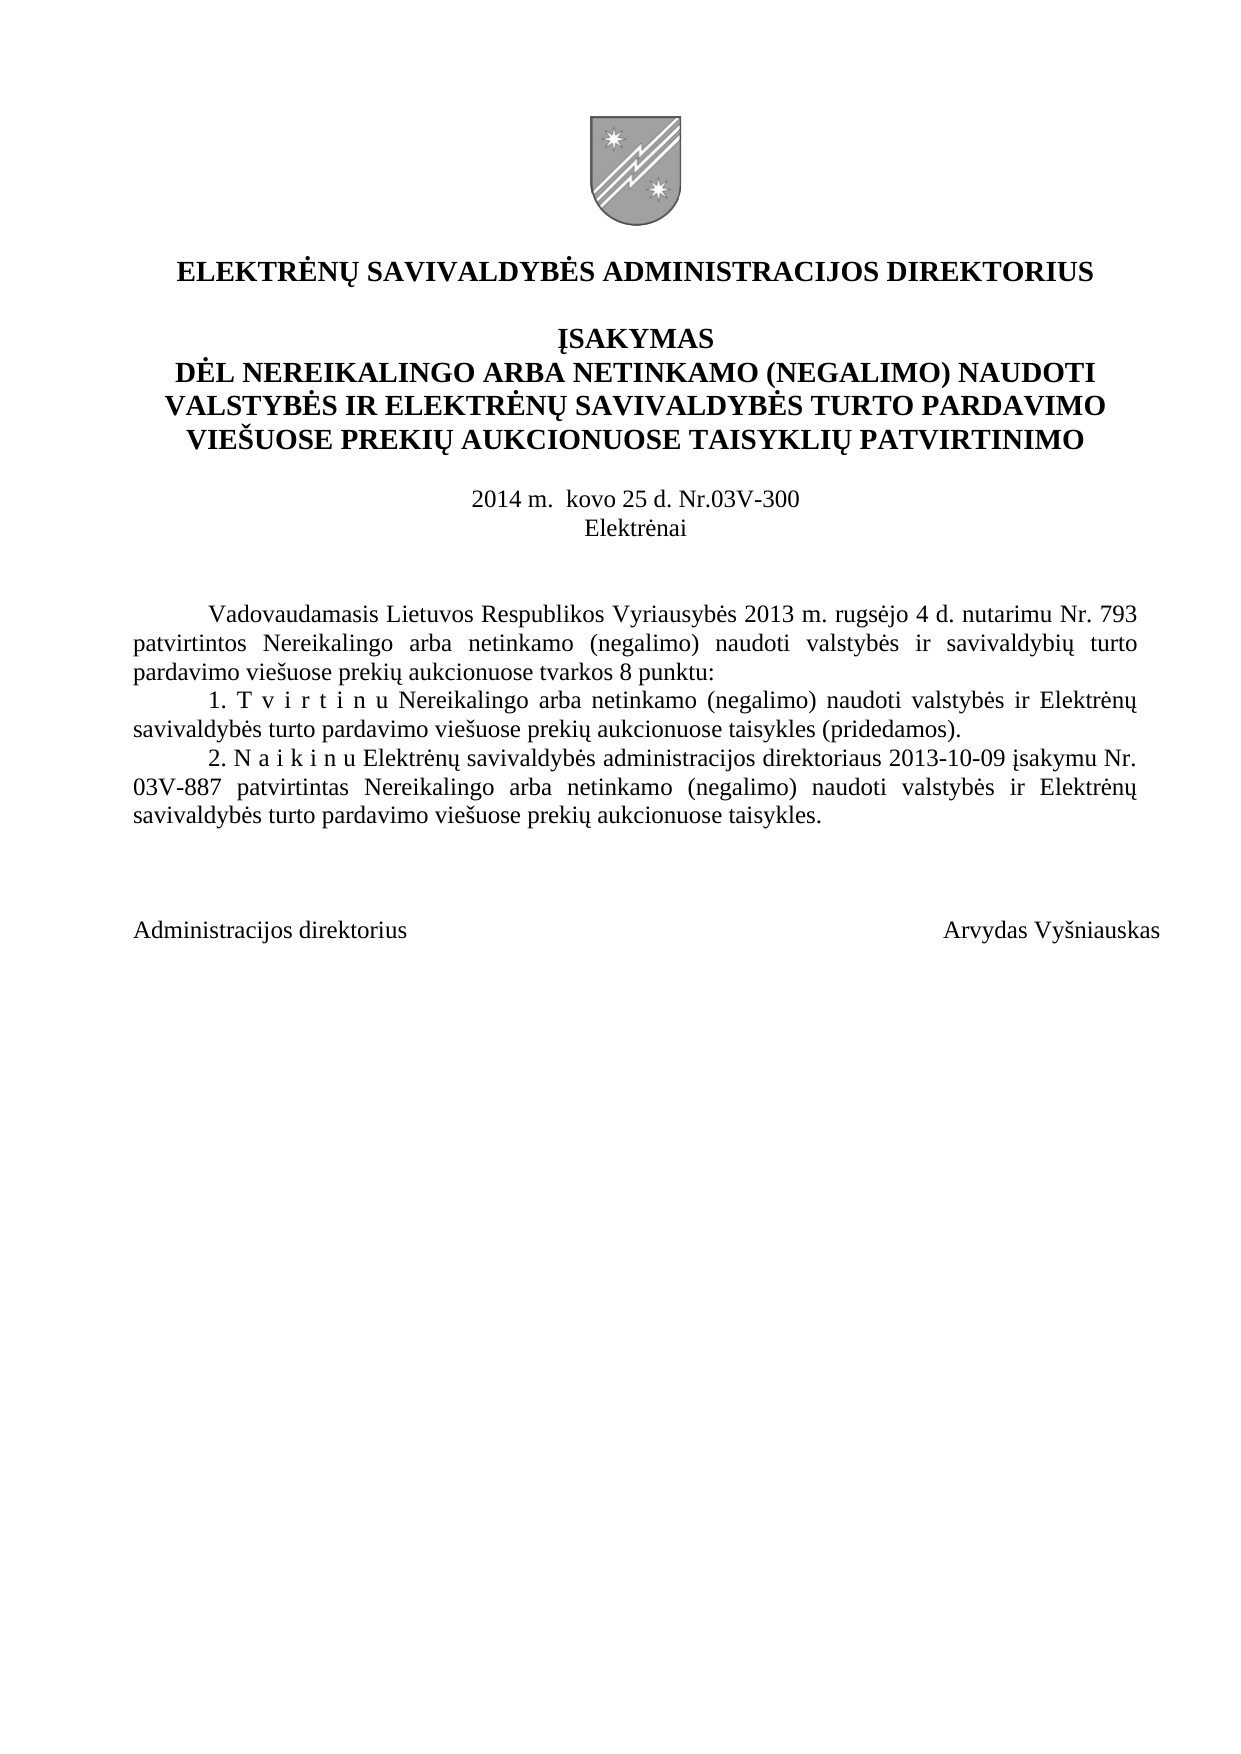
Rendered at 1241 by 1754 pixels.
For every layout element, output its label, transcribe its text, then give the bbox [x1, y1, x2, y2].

text Administracijos direktorius Arvydas Vyšniauskas [133, 916, 1166, 944]
text 1. T v i r t i n u Nereikalingo arba netinkamo (negalimo) naudoti valstybės ir Elektrėnų savivaldybės turto pardavimo viešuose prekių aukcionuose taisykles (pridedamos). [133, 686, 1138, 743]
text ĮSAKYMAS [133, 321, 1138, 355]
text Vadovaudamasis Lietuvos Respublikos Vyriausybės 2013 m. rugsėjo 4 d. nutarimu Nr. 793 patvirtintos Nereikalingo arba netinkamo (negalimo) naudoti valstybės ir savivaldybių turto pardavimo viešuose prekių aukcionuose tvarkos 8 punktu: [133, 599, 1138, 686]
text DĖL NEREIKALINGO ARBA NETINKAMO (NEGALIMO) NAUDOTI VALSTYBĖS IR ELEKTRĖNŲ SAVIVALDYBĖS TURTO PARDAVIMO VIEŠUOSE PREKIŲ AUKCIONUOSE TAISYKLIŲ PATVIRTINIMO [133, 355, 1138, 456]
text Elektrėnai [133, 513, 1138, 542]
text 2. N a i k i n u Elektrėnų savivaldybės administracijos direktoriaus 2013-10-09 įsakymu Nr. 03V-887 patvirtintas Nereikalingo arba netinkamo (negalimo) naudoti valstybės ir Elektrėnų savivaldybės turto pardavimo viešuose prekių aukcionuose taisykles. [133, 743, 1138, 829]
text ELEKTRĖNŲ SAVIVALDYBĖS ADMINISTRACIJOS DIREKTORIUS [133, 254, 1138, 288]
text 2014 m. kovo 25 d. Nr.03V-300 [133, 484, 1138, 513]
